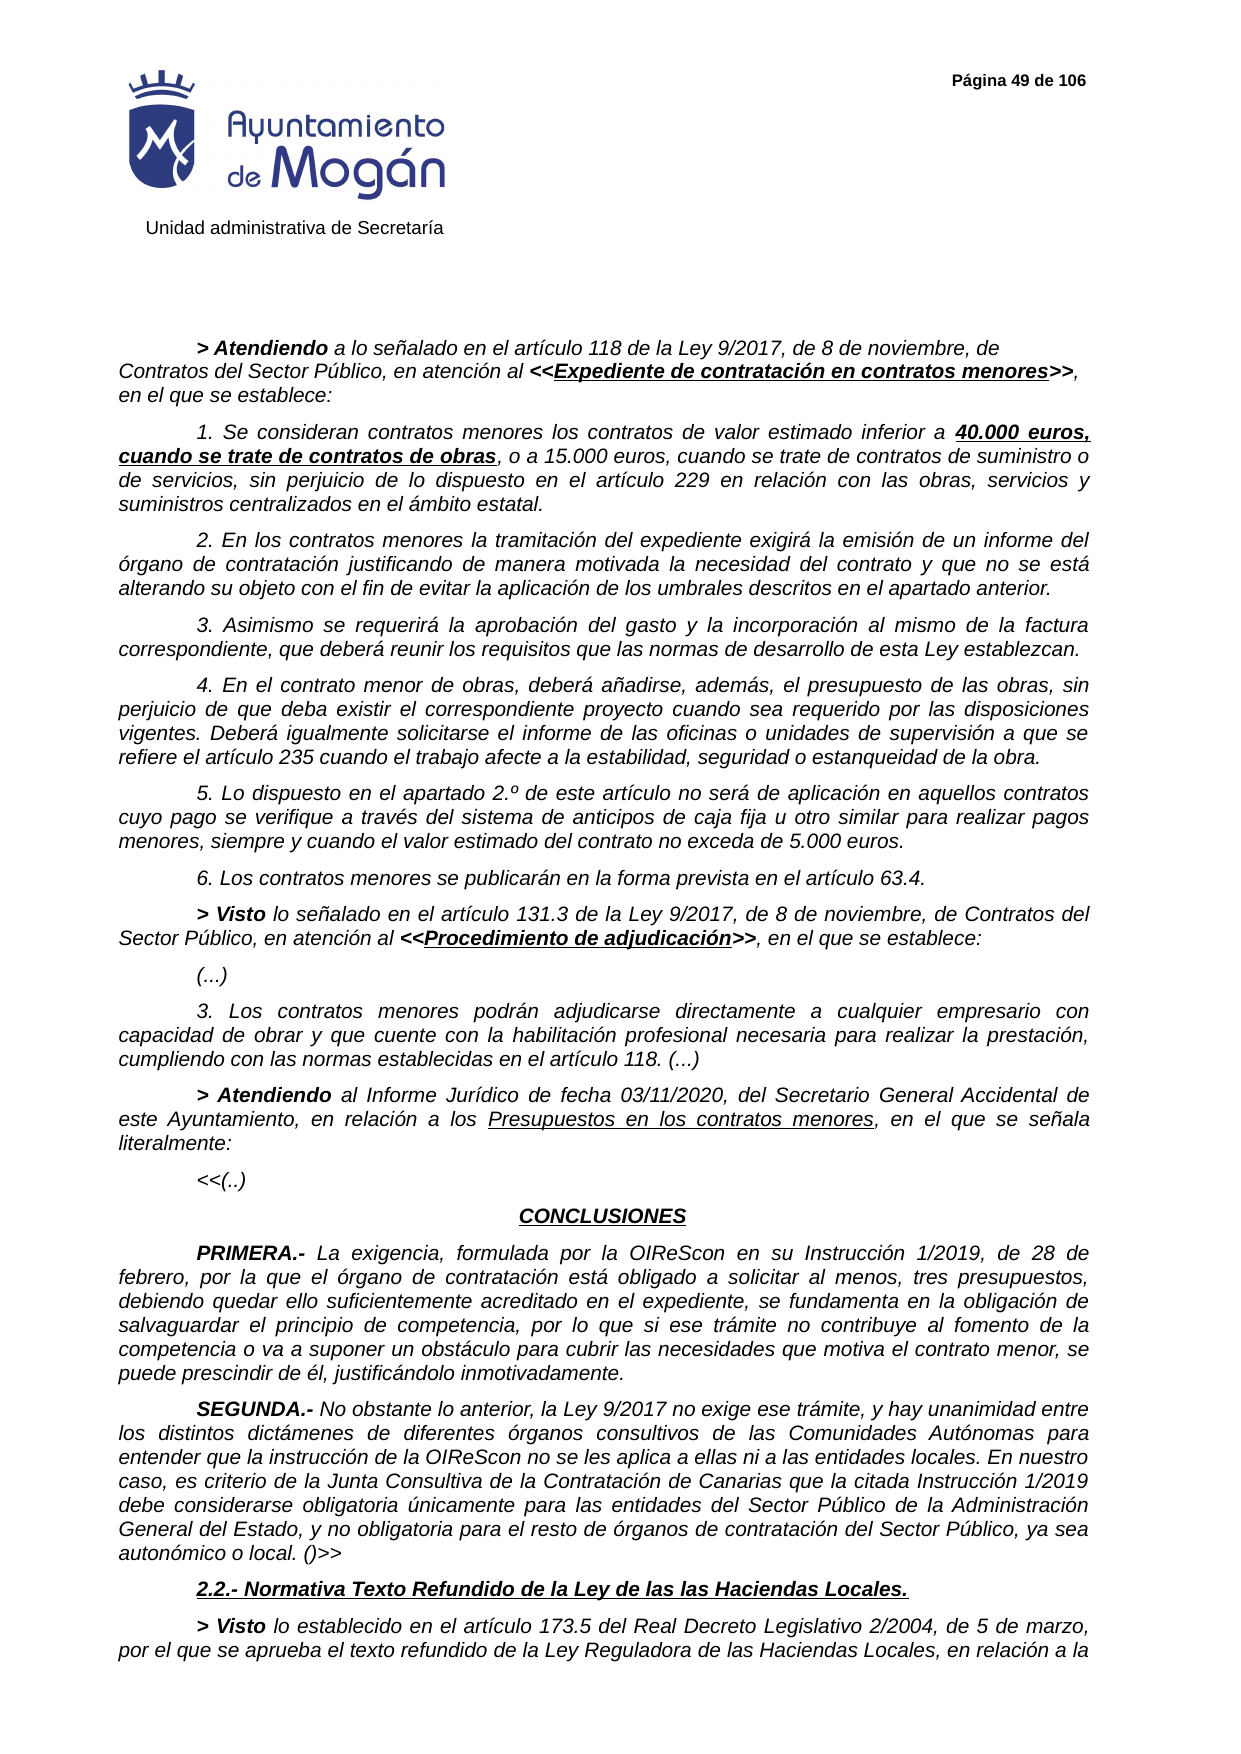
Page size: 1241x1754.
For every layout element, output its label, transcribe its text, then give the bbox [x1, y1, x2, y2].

picture [128, 70, 445, 206]
text PRIMERA.- La exigencia, formulada por la OIReScon en su Instrucción 1/2019, de 28 de febrero, por la que el órgano de contratación está obligado a solicitar al menos, tres presupuestos, debiendo quedar ello suficientemente acreditado en el expediente, se fundamenta en la obligación de salvaguardar el principio de competencia, por lo que si ese trámite no contribuye al fomento de la competencia o va a suponer un obstáculo para cubrir las necesidades que motiva el contrato menor, se puede prescindir de él, justificándolo inmotivadamente. [118, 1241, 1092, 1384]
text CONCLUSIONES [118, 1204, 1092, 1228]
text 3. Los contratos menores podrán adjudicarse directamente a cualquier empresario con capacidad de obrar y que cuente con la habilitación profesional necesaria para realizar la prestación, cumpliendo con las normas establecidas en el artículo 118. (...) [118, 999, 1092, 1071]
text 3. Asimismo se requerirá la aprobación del gasto y la incorporación al mismo de la factura correspondiente, que deberá reunir los requisitos que las normas de desarrollo de esta Ley establezcan. [118, 612, 1092, 660]
text 4. En el contrato menor de obras, deberá añadirse, además, el presupuesto de las obras, sin perjuicio de que deba existir el correspondiente proyecto cuando sea requerido por las disposiciones vigentes. Deberá igualmente solicitarse el informe de las oficinas o unidades de supervisión a que se refiere el artículo 235 cuando el trabajo afecte a la estabilidad, seguridad o estanqueidad de la obra. [118, 673, 1092, 769]
text > Visto lo establecido en el artículo 173.5 del Real Decreto Legislativo 2/2004, de 5 de marzo, por el que se aprueba el texto refundido de la Ley Reguladora de las Haciendas Locales, en relación a la [118, 1613, 1092, 1661]
text > Atendiendo al Informe Jurídico de fecha 03/11/2020, del Secretario General Accidental de este Ayuntamiento, en relación a los Presupuestos en los contratos menores, en el que se señala literalmente: [118, 1083, 1092, 1155]
text 1. Se consideran contratos menores los contratos de valor estimado inferior a 40.000 euros, cuando se trate de contratos de obras, o a 15.000 euros, cuando se trate de contratos de suministro o de servicios, sin perjuicio de lo dispuesto en el artículo 229 en relación con las obras, servicios y suministros centralizados en el ámbito estatal. [118, 420, 1092, 516]
text > Visto lo señalado en el artículo 131.3 de la Ley 9/2017, de 8 de noviembre, de Contratos del Sector Público, en atención al <<Procedimiento de adjudicación>>, en el que se establece: [118, 902, 1092, 950]
text (...) [118, 962, 1092, 986]
text <<(..) [118, 1168, 1092, 1192]
text 2.2.- Normativa Texto Refundido de la Ley de las las Haciendas Locales. [118, 1577, 1092, 1601]
text > Atendiendo a lo señalado en el artículo 118 de la Ley 9/2017, de 8 de noviembre, de Contratos del Sector Público, en atención al <<Expediente de contratación en contratos menores>>, en el que se establece: [118, 335, 1092, 407]
text 5. Lo dispuesto en el apartado 2.º de este artículo no será de aplicación en aquellos contratos cuyo pago se verifique a través del sistema de anticipos de caja fija u otro similar para realizar pagos menores, siempre y cuando el valor estimado del contrato no exceda de 5.000 euros. [118, 781, 1092, 853]
text 6. Los contratos menores se publicarán en la forma prevista en el artículo 63.4. [118, 866, 1092, 889]
text SEGUNDA.- No obstante lo anterior, la Ley 9/2017 no exige ese trámite, y hay unanimidad entre los distintos dictámenes de diferentes órganos consultivos de las Comunidades Autónomas para entender que la instrucción de la OIReScon no se les aplica a ellas ni a las entidades locales. En nuestro caso, es criterio de la Junta Consultiva de la Contratación de Canarias que la citada Instrucción 1/2019 debe considerarse obligatoria únicamente para las entidades del Sector Público de la Administración General del Estado, y no obligatoria para el resto de órganos de contratación del Sector Público, ya sea autonómico o local. ()>> [118, 1397, 1092, 1564]
text 2. En los contratos menores la tramitación del expediente exigirá la emisión de un informe del órgano de contratación justificando de manera motivada la necesidad del contrato y que no se está alterando su objeto con el fin de evitar la aplicación de los umbrales descritos en el apartado anterior. [118, 528, 1092, 600]
